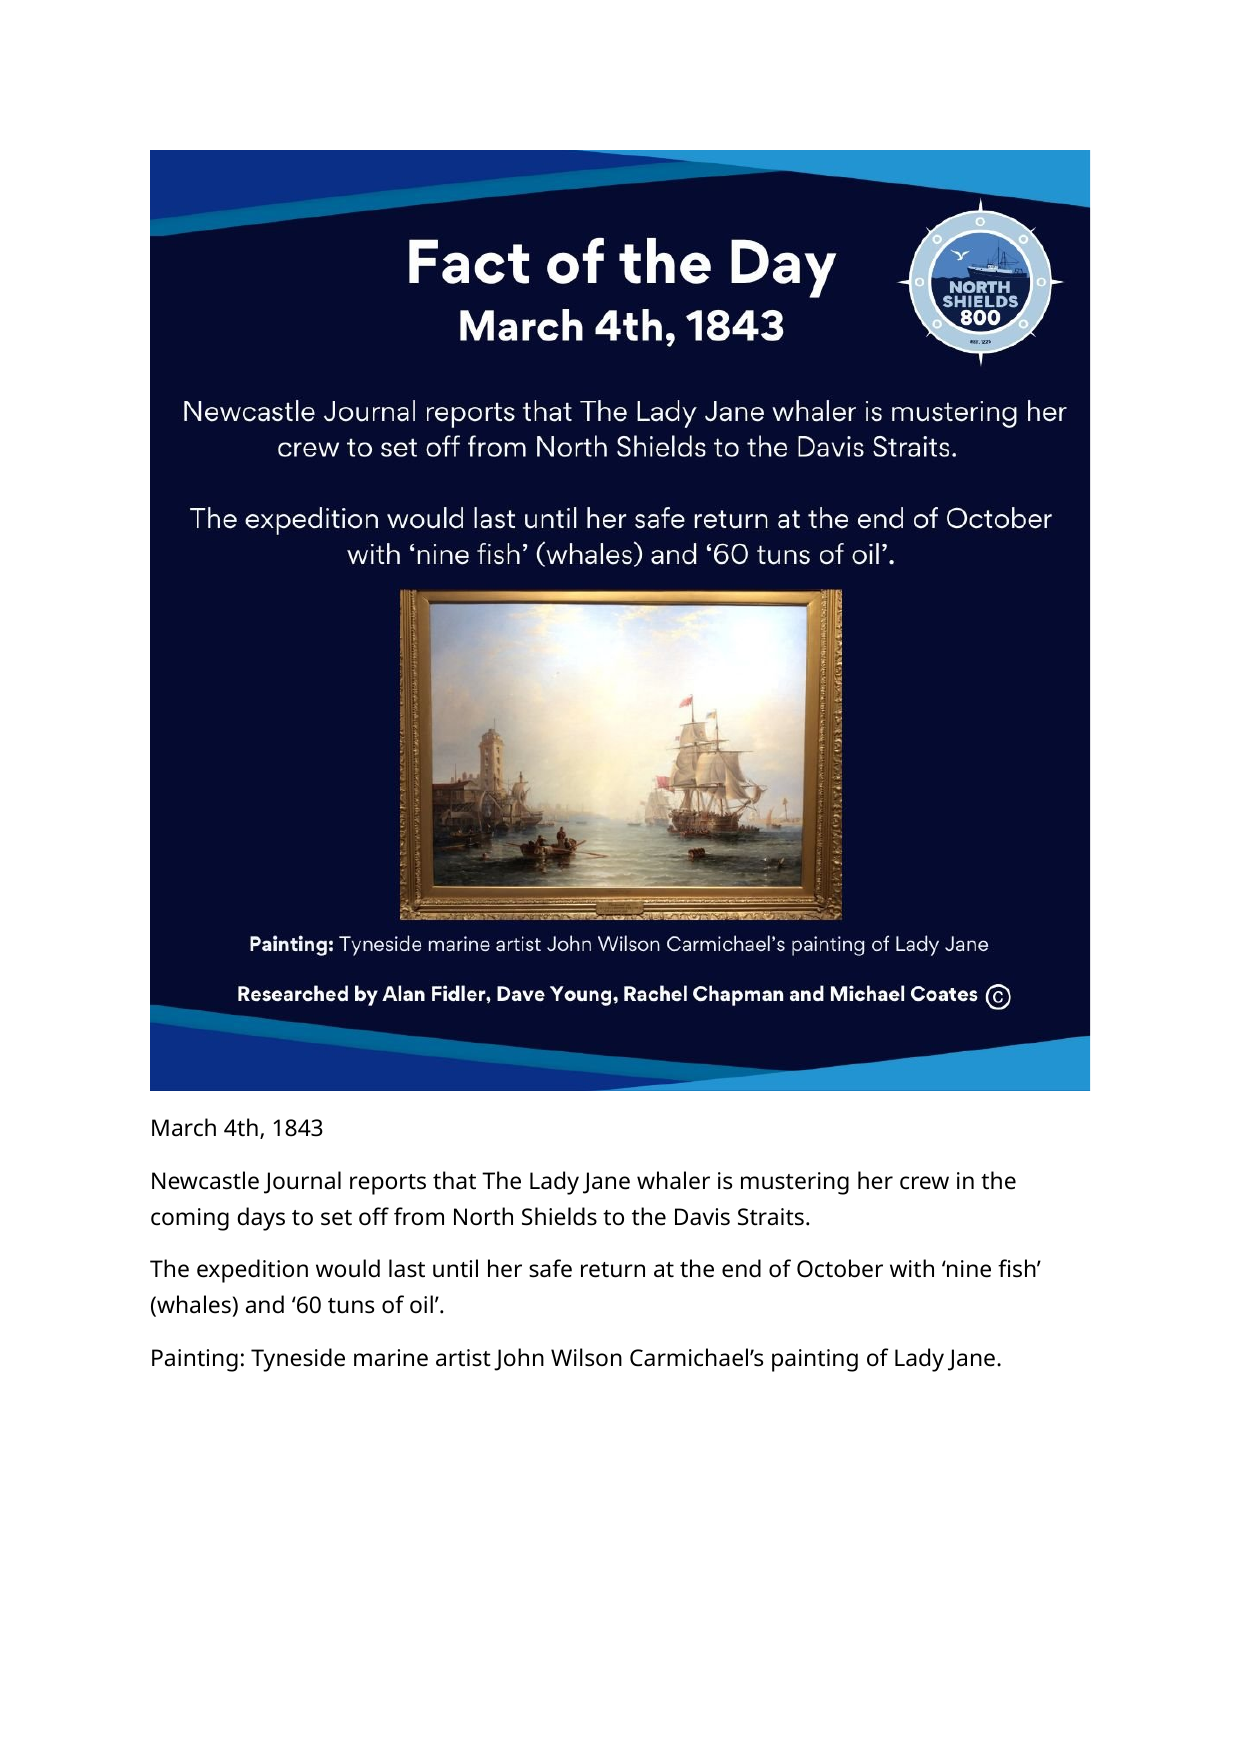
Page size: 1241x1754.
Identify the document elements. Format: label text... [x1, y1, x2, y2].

text The expedition would last until her safe return at the end of October with ‘nine fish’ (whales) and ‘60 tuns of oil’. [150, 1253, 1090, 1320]
text March 4th, 1843 [150, 1112, 1090, 1143]
text Painting: Tyneside marine artist John Wilson Carmichael’s painting of Lady Jane. [150, 1342, 1090, 1373]
text Newcastle Journal reports that The Lady Jane whaler is mustering her crew in the coming days to set off from North Shields to the Davis Straits. [150, 1164, 1090, 1232]
